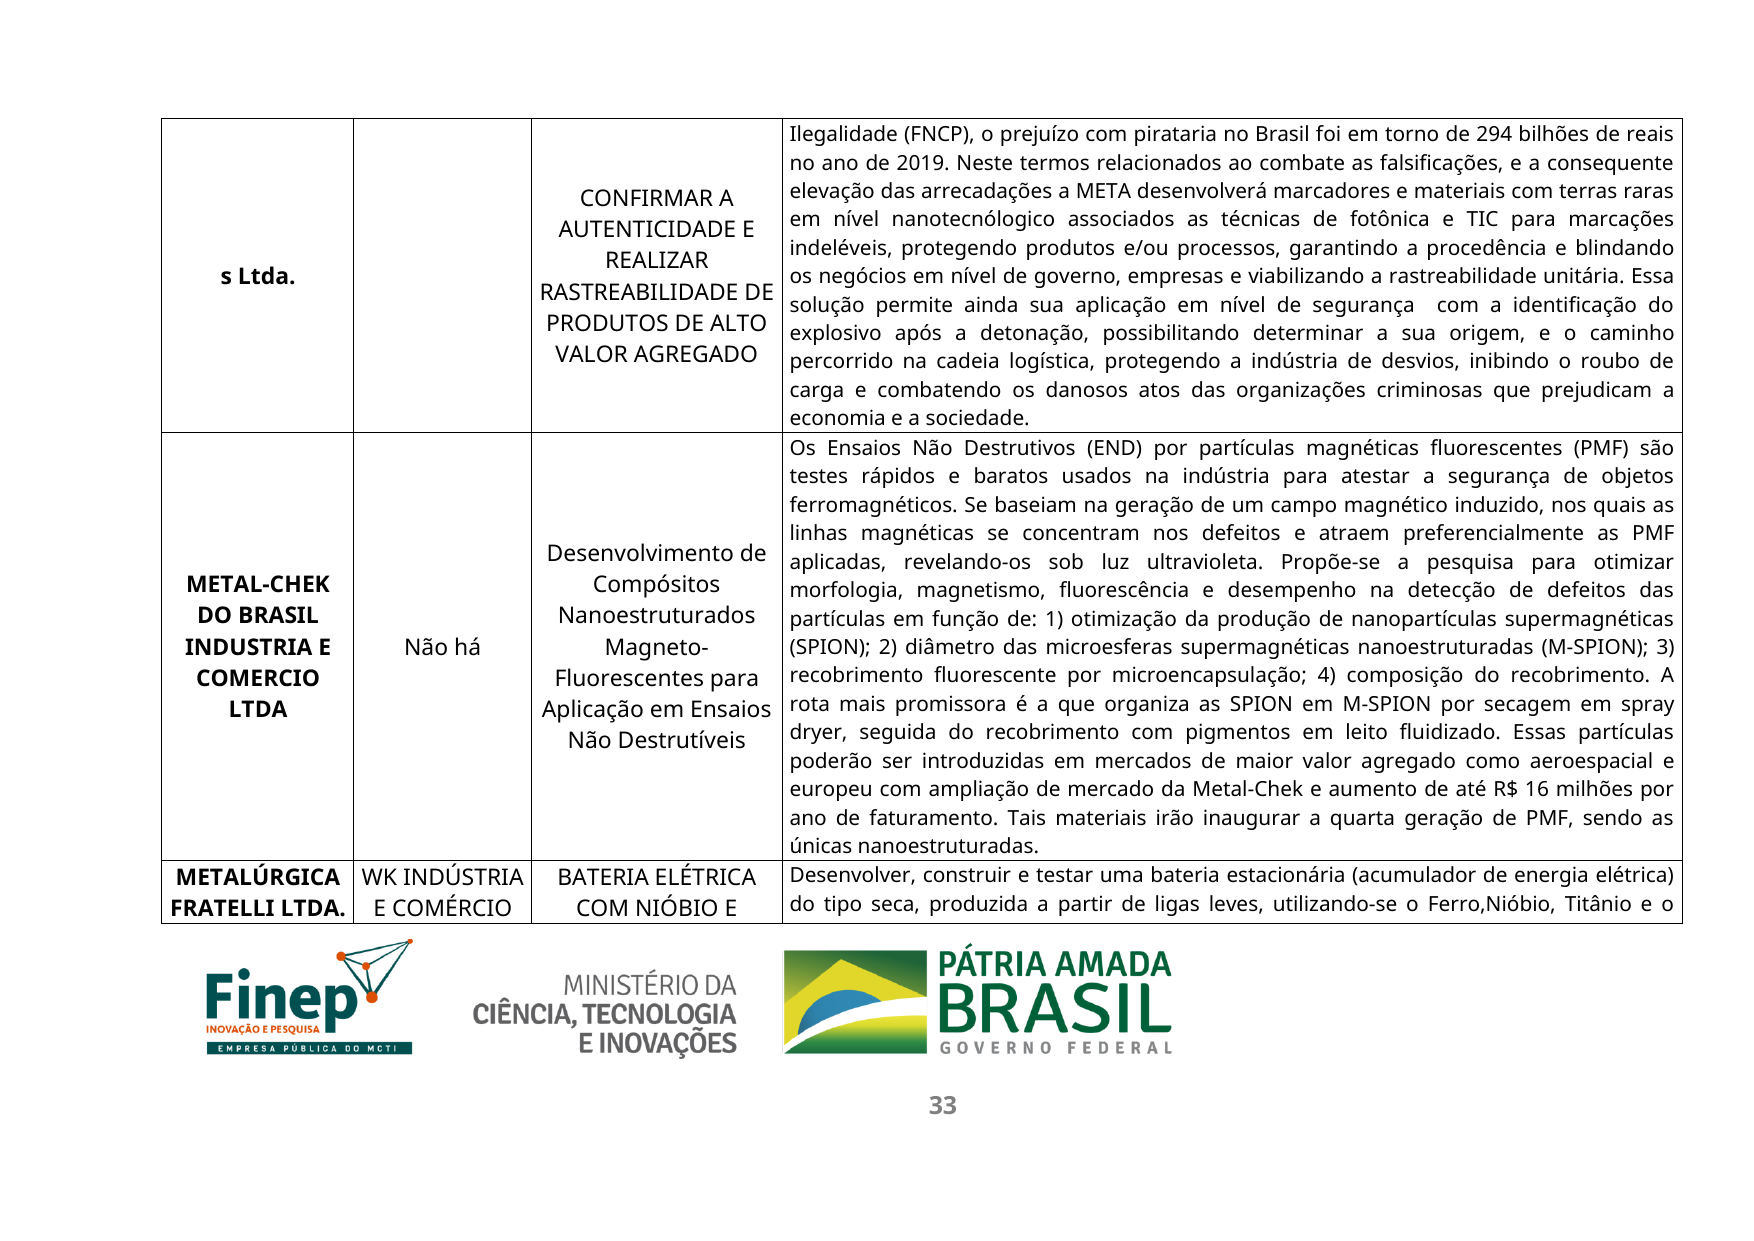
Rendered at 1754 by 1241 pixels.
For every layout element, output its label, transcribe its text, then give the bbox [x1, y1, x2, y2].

table_cell CONFIRMAR A AUTENTICIDADE E REALIZAR RASTREABILIDADE DE PRODUTOS DE ALTO VALOR AGREGADO [532, 119, 782, 432]
table_cell Desenvolvimento de Compósitos Nanoestruturados Magneto-Fluorescentes para Aplicação em Ensaios Não Destrutíveis [532, 433, 782, 859]
table_cell METAL-CHEK DO BRASIL INDUSTRIA E COMERCIO LTDA [162, 433, 353, 859]
table_cell Ilegalidade (FNCP), o prejuízo com pirataria no Brasil foi em torno de 294 bilhões de reais no ano de 2019. Neste termos relacionados ao combate as falsificações, e a consequente elevação das arrecadações a META desenvolverá marcadores e materiais com terras raras em nível nanotecnólogico associados as técnicas de fotônica e TIC para marcações indeléveis, protegendo produtos e/ou processos, garantindo a procedência e blindando os negócios em nível de governo, empresas e viabilizando a rastreabilidade unitária. Essa solução permite ainda sua aplicação em nível de segurança com a identificação do explosivo após a detonação, possibilitando determinar a sua origem, e o caminho percorrido na cadeia logística, protegendo a indústria de desvios, inibindo o roubo de carga e combatendo os danosos atos das organizações criminosas que prejudicam a economia e a sociedade. [783, 119, 1682, 432]
table_cell WK INDÚSTRIA E COMÉRCIO [354, 861, 531, 923]
table_cell BATERIA ELÉTRICA COM NIÓBIO E [532, 861, 782, 923]
table_cell s Ltda. [162, 119, 353, 432]
table_cell Desenvolver, construir e testar uma bateria estacionária (acumulador de energia elétrica) do tipo seca, produzida a partir de ligas leves, utilizando-se o Ferro,Nióbio, Titânio e o [783, 861, 1682, 923]
table_cell Não há [354, 433, 531, 859]
table_cell [354, 119, 531, 432]
table_cell METALÚRGICA FRATELLI LTDA. [162, 861, 353, 923]
table_cell Os Ensaios Não Destrutivos (END) por partículas magnéticas fluorescentes (PMF) são testes rápidos e baratos usados na indústria para atestar a segurança de objetos ferromagnéticos. Se baseiam na geração de um campo magnético induzido, nos quais as linhas magnéticas se concentram nos defeitos e atraem preferencialmente as PMF aplicadas, revelando-os sob luz ultravioleta. Propõe-se a pesquisa para otimizar morfologia, magnetismo, fluorescência e desempenho na detecção de defeitos das partículas em função de: 1) otimização da produção de nanopartículas supermagnéticas (SPION); 2) diâmetro das microesferas supermagnéticas nanoestruturadas (M-SPION); 3) recobrimento fluorescente por microencapsulação; 4) composição do recobrimento. A rota mais promissora é a que organiza as SPION em M-SPION por secagem em spray dryer, seguida do recobrimento com pigmentos em leito fluidizado. Essas partículas poderão ser introduzidas em mercados de maior valor agregado como aeroespacial e europeu com ampliação de mercado da Metal-Chek e aumento de até R$ 16 milhões por ano de faturamento. Tais materiais irão inaugurar a quarta geração de PMF, sendo as únicas nanoestruturadas. [783, 433, 1682, 859]
